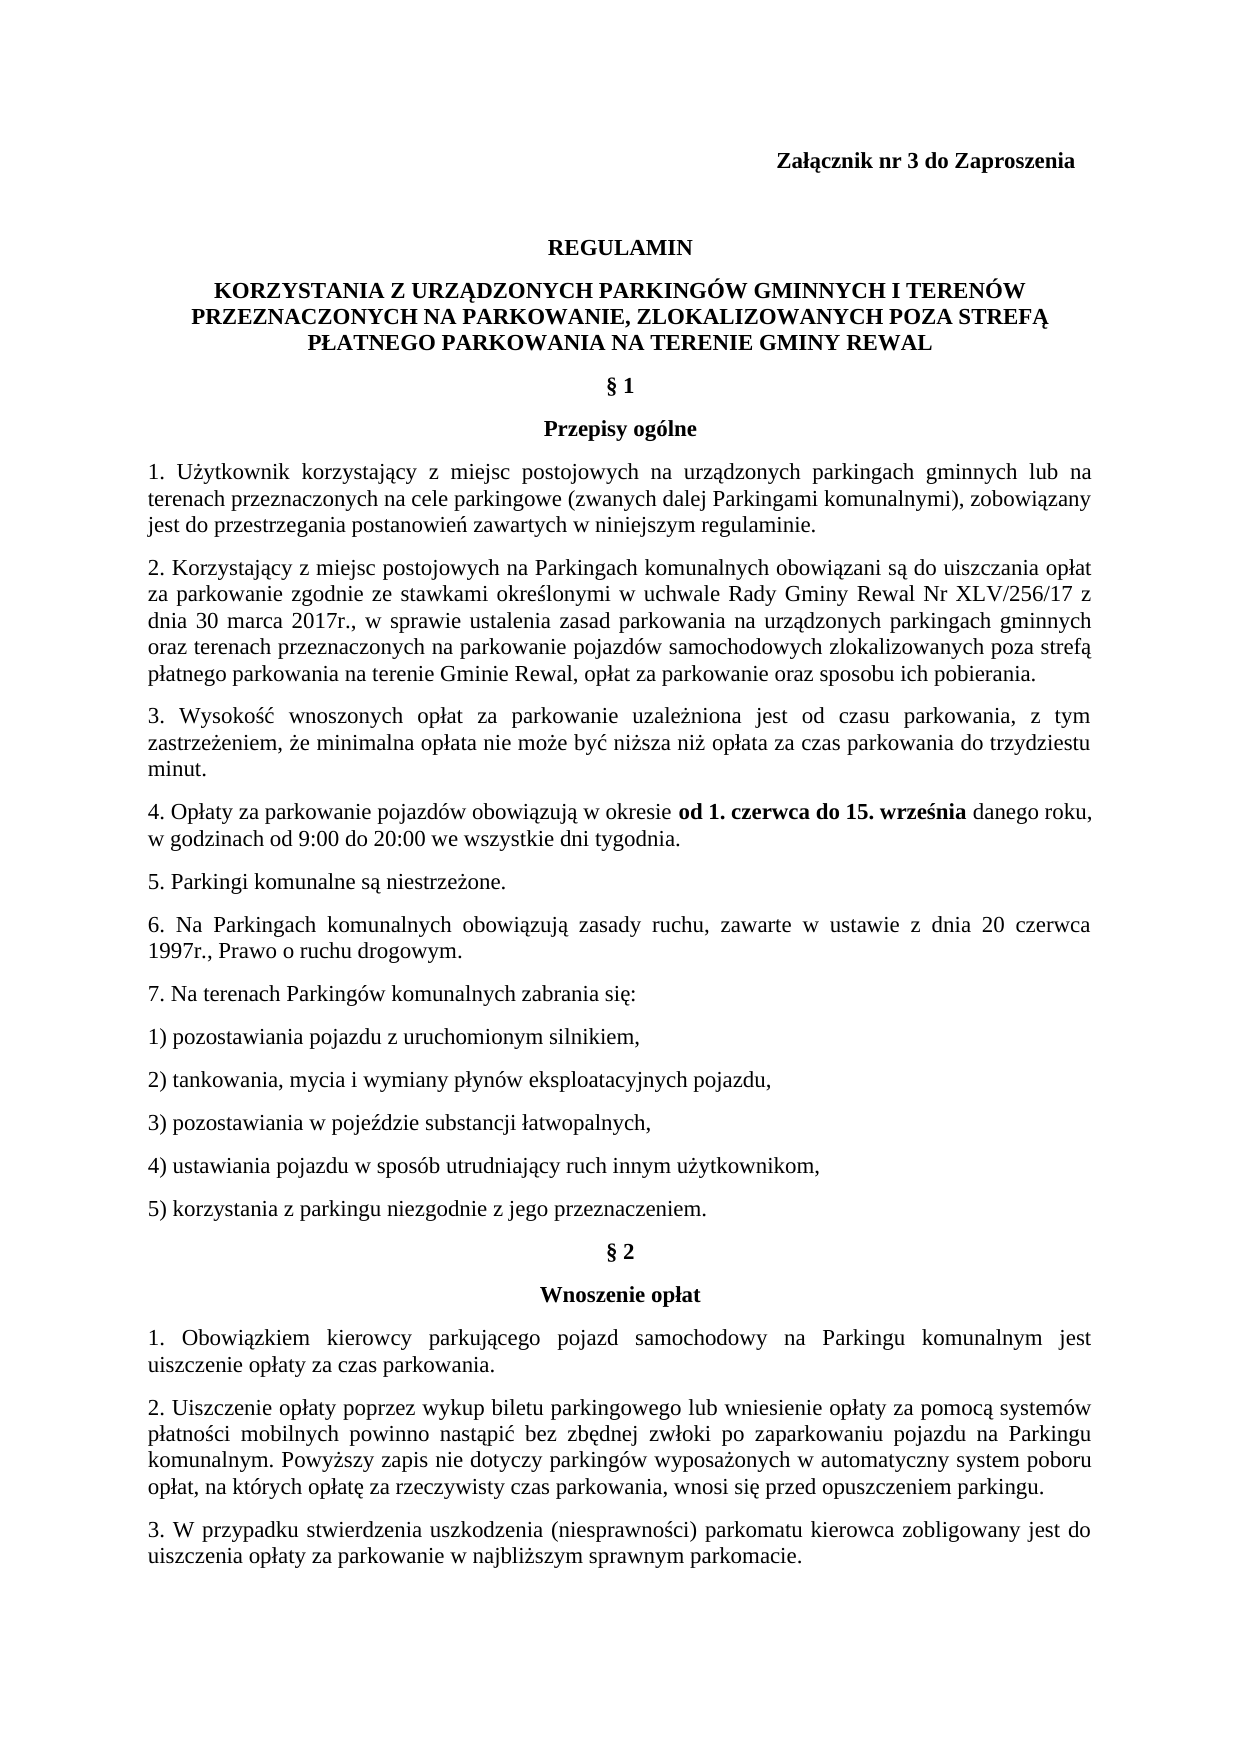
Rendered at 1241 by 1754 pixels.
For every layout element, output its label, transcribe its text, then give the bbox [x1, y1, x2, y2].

text 2) tankowania, mycia i wymiany płynów eksploatacyjnych pojazdu, [148, 1066, 1093, 1092]
text 1. Użytkownik korzystający z miejsc postojowych na urządzonych parkingach gminnych lub na terenach przeznaczonych na cele parkingowe (zwanych dalej Parkingami komunalnymi), zobowiązany jest do przestrzegania postanowień zawartych w niniejszym regulaminie. [148, 458, 1093, 537]
text 1. Obowiązkiem kierowcy parkującego pojazd samochodowy na Parkingu komunalnym jest uiszczenie opłaty za czas parkowania. [148, 1324, 1093, 1377]
text Przepisy ogólne [148, 415, 1093, 442]
text 5. Parkingi komunalne są niestrzeżone. [148, 868, 1093, 894]
text Wnoszenie opłat [148, 1281, 1093, 1308]
text KORZYSTANIA Z URZĄDZONYCH PARKINGÓW GMINNYCH I TERENÓW PRZEZNACZONYCH NA PARKOWANIE, ZLOKALIZOWANYCH POZA STREFĄ PŁATNEGO PARKOWANIA NA TERENIE GMINY REWAL [148, 277, 1093, 356]
text 2. Korzystający z miejsc postojowych na Parkingach komunalnych obowiązani są do uiszczania opłat za parkowanie zgodnie ze stawkami określonymi w uchwale Rady Gminy Rewal Nr XLV/256/17 z dnia 30 marca 2017r., w sprawie ustalenia zasad parkowania na urządzonych parkingach gminnych oraz terenach przeznaczonych na parkowanie pojazdów samochodowych zlokalizowanych poza strefą płatnego parkowania na terenie Gminie Rewal, opłat za parkowanie oraz sposobu ich pobierania. [148, 554, 1093, 686]
text 4. Opłaty za parkowanie pojazdów obowiązują w okresie od 1. czerwca do 15. września danego roku, w godzinach od 9:00 do 20:00 we wszystkie dni tygodnia. [148, 798, 1093, 851]
text 5) korzystania z parkingu niezgodnie z jego przeznaczeniem. [148, 1195, 1093, 1222]
text 3. W przypadku stwierdzenia uszkodzenia (niesprawności) parkomatu kierowca zobligowany jest do uiszczenia opłaty za parkowanie w najbliższym sprawnym parkomacie. [148, 1516, 1093, 1568]
text 3. Wysokość wnoszonych opłat za parkowanie uzależniona jest od czasu parkowania, z tym zastrzeżeniem, że minimalna opłata nie może być niższa niż opłata za czas parkowania do trzydziestu minut. [148, 703, 1093, 782]
text 6. Na Parkingach komunalnych obowiązują zasady ruchu, zawarte w ustawie z dnia 20 czerwca 1997r., Prawo o ruchu drogowym. [148, 911, 1093, 963]
text § 2 [148, 1238, 1093, 1264]
text 7. Na terenach Parkingów komunalnych zabrania się: [148, 980, 1093, 1006]
text § 1 [148, 372, 1093, 399]
text Załącznik nr 3 do Zaproszenia [148, 148, 1093, 174]
text REGULAMIN [148, 234, 1093, 260]
text 1) pozostawiania pojazdu z uruchomionym silnikiem, [148, 1023, 1093, 1049]
text 2. Uiszczenie opłaty poprzez wykup biletu parkingowego lub wniesienie opłaty za pomocą systemów płatności mobilnych powinno nastąpić bez zbędnej zwłoki po zaparkowaniu pojazdu na Parkingu komunalnym. Powyższy zapis nie dotyczy parkingów wyposażonych w automatyczny system poboru opłat, na których opłatę za rzeczywisty czas parkowania, wnosi się przed opuszczeniem parkingu. [148, 1394, 1093, 1499]
text 3) pozostawiania w pojeździe substancji łatwopalnych, [148, 1109, 1093, 1136]
text 4) ustawiania pojazdu w sposób utrudniający ruch innym użytkownikom, [148, 1152, 1093, 1178]
